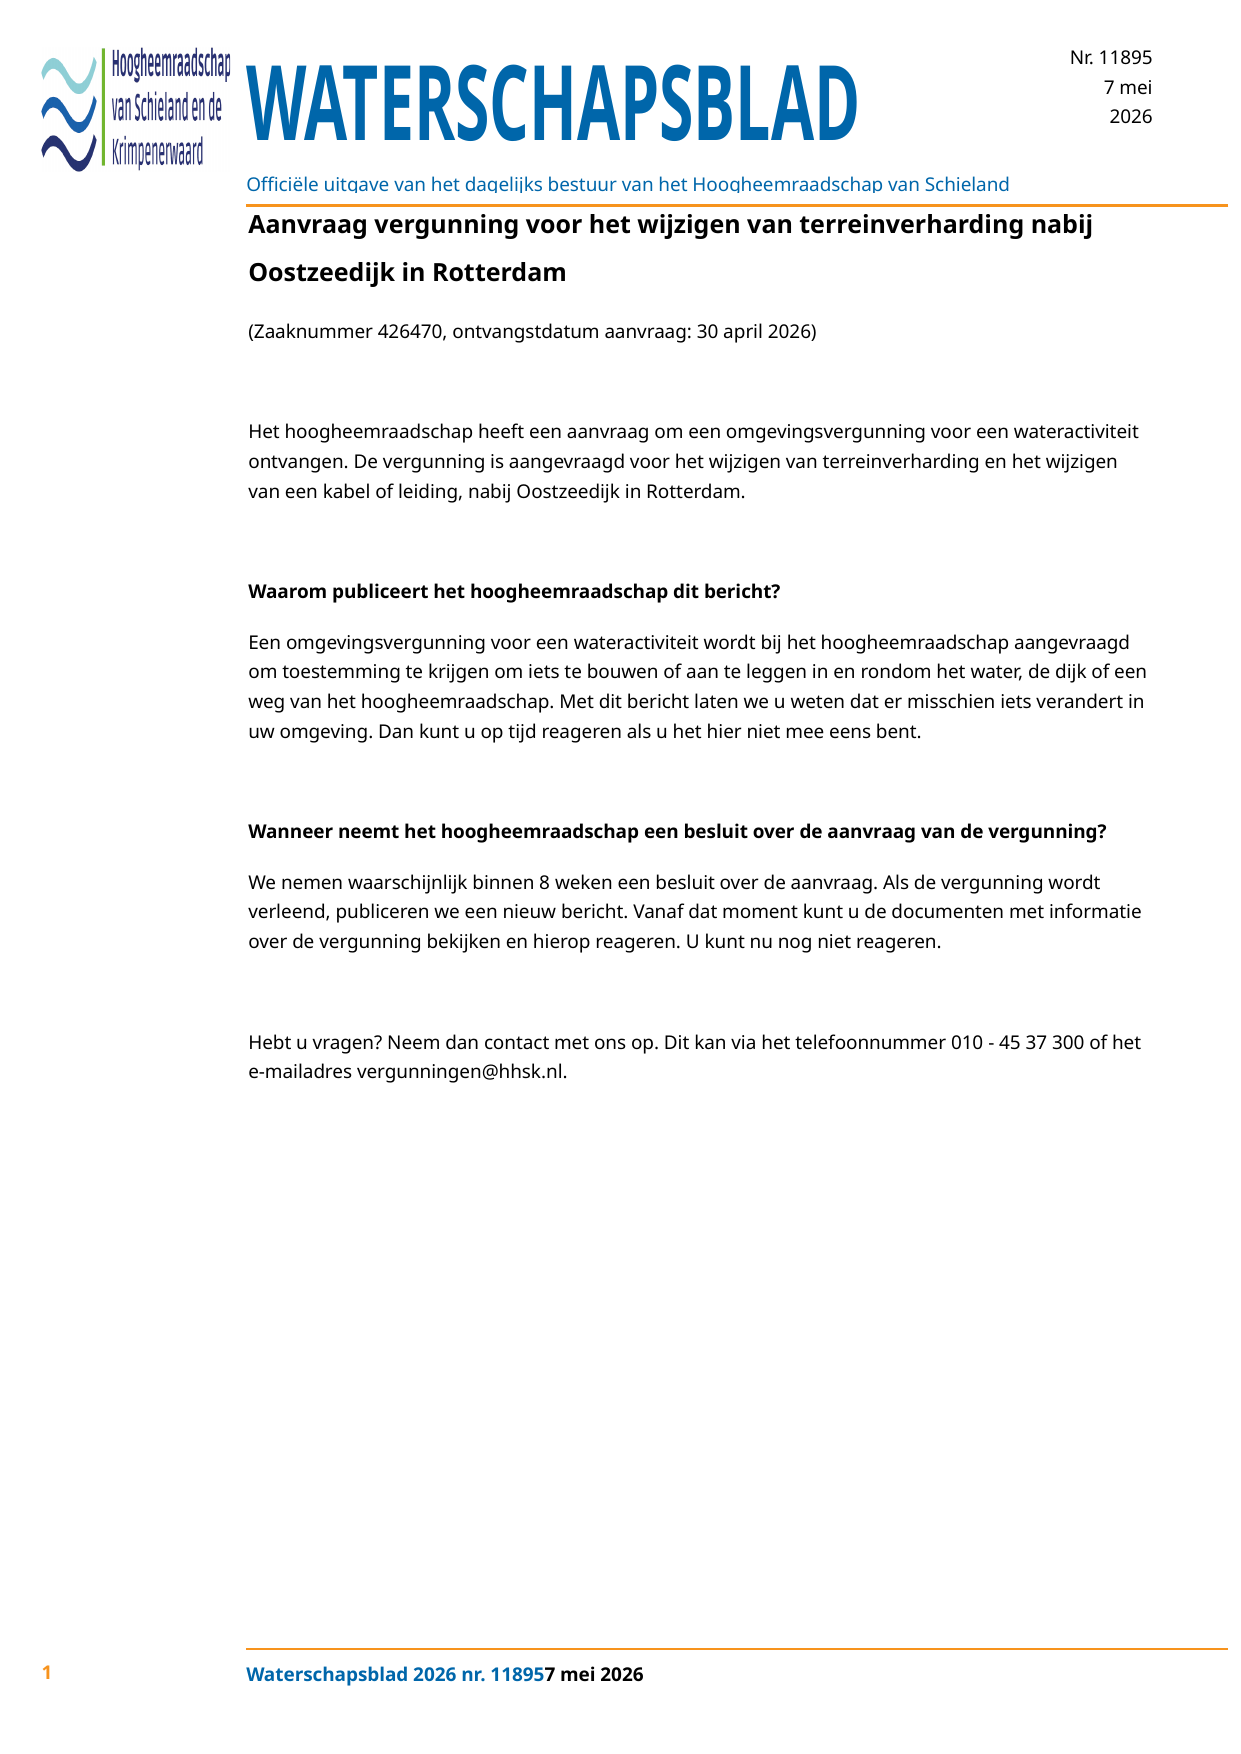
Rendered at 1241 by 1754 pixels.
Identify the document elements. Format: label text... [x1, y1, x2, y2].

text Een omgevingsvergunning voor een wateractiviteit wordt bij het hoogheemraadschap aangevraagd om toestemming te krijgen om iets te bouwen of aan te leggen in en rondom het water, de dijk of een weg van het hoogheemraadschap. Met dit bericht laten we u weten dat er misschien iets verandert in uw omgeving. Dan kunt u op tijd reageren als u het hier niet mee eens bent. [248, 629, 1152, 744]
text Wanneer neemt het hoogheemraadschap een besluit over de aanvraag van de vergunning? [248, 819, 1152, 844]
text We nemen waarschijnlijk binnen 8 weken een besluit over de aanvraag. Als de vergunning wordt verleend, publiceren we een nieuw bericht. Vanaf dat moment kunt u de documenten met informatie over de vergunning bekijken en hierop reageren. U kunt nu nog niet reageren. [248, 869, 1152, 954]
text Aanvraag vergunning voor het wijzigen van terreinverharding nabij Oostzeedijk in Rotterdam [248, 207, 1152, 288]
picture [41, 47, 231, 172]
text (Zaaknummer 426470, ontvangstdatum aanvraag: 30 april 2026) [248, 318, 1152, 344]
text Het hoogheemraadschap heeft een aanvraag om een omgevingsvergunning voor een wateractiviteit ontvangen. De vergunning is aangevraagd voor het wijzigen van terreinverharding en het wijzigen van een kabel of leiding, nabij Oostzeedijk in Rotterdam. [248, 419, 1152, 504]
text Waarom publiceert het hoogheemraadschap dit bericht? [248, 579, 1152, 604]
text Hebt u vragen? Neem dan contact met ons op. Dit kan via het telefoonnummer 010 - 45 37 300 of het e-mailadres vergunningen@hhsk.nl. [248, 1029, 1152, 1084]
